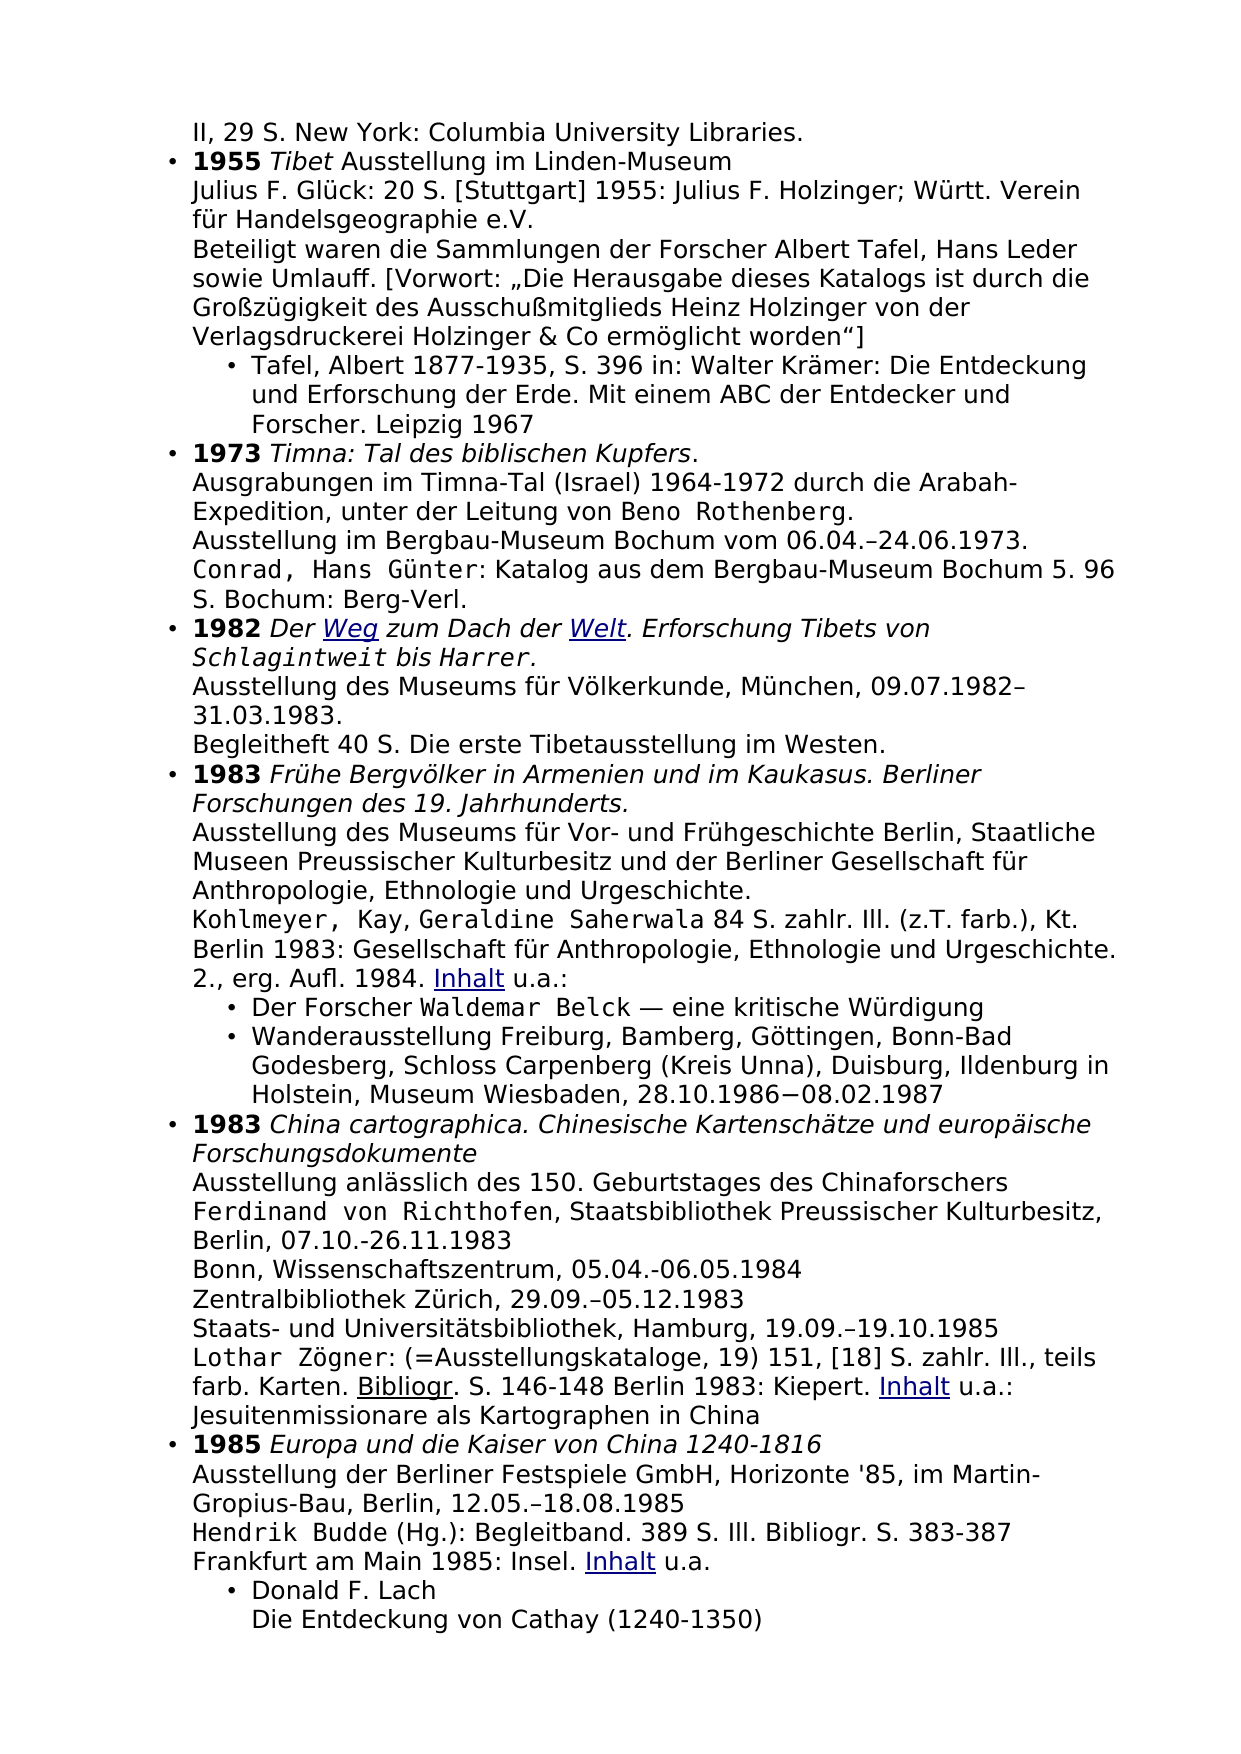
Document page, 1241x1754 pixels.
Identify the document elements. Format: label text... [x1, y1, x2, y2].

list II, 29 S. New York: Columbia University Libraries. [177, 118, 1122, 147]
list 1973 Timna: Tal des biblischen Kupfers. Ausgrabungen im Timna-Tal (Israel) 1964-1972 durch die Arabah-Expedition, unter der Leitung von Beno Rothenberg. Ausstellung im Bergbau-Museum Bochum vom 06.04.–24.06.1973. Conrad, Hans Günter: Katalog aus dem Bergbau-Museum Bochum 5. 96 S. Bochum: Berg-Verl. [177, 439, 1122, 614]
list 1982 Der Weg zum Dach der Welt. Erforschung Tibets von Schlagintweit bis Harrer. Ausstellung des Museums für Völkerkunde, München, 09.07.1982–31.03.1983. Begleitheft 40 S. Die erste Tibetausstellung im Westen. [177, 614, 1122, 760]
list Wanderausstellung Freiburg, Bamberg, Göttingen, Bonn-Bad Godesberg, Schloss Carpenberg (Kreis Unna), Duisburg, Ildenburg in Holstein, Museum Wiesbaden, 28.10.1986−08.02.1987 [236, 1022, 1122, 1110]
list 1983 China cartographica. Chinesische Kartenschätze und europäische Forschungsdokumente Ausstellung anlässlich des 150. Geburtstages des Chinaforschers Ferdinand von Richthofen, Staatsbibliothek Preussischer Kulturbesitz, Berlin, 07.10.-26.11.1983 Bonn, Wissenschaftszentrum, 05.04.-06.05.1984 Zentralbibliothek Zürich, 29.09.–05.12.1983 Staats- und Universitätsbibliothek, Hamburg, 19.09.–19.10.1985 Lothar Zögner: (=Ausstellungskataloge, 19) 151, [18] S. zahlr. Ill., teils farb. Karten. Bibliogr. S. 146-148 Berlin 1983: Kiepert. Inhalt u.a.: Jesuitenmissionare als Kartographen in China [177, 1110, 1122, 1431]
list 1983 Frühe Bergvölker in Armenien und im Kaukasus. Berliner Forschungen des 19. Jahrhunderts. Ausstellung des Museums für Vor- und Frühgeschichte Berlin, Staatliche Museen Preussischer Kulturbesitz und der Berliner Gesellschaft für Anthropologie, Ethnologie und Urgeschichte. Kohlmeyer, Kay, Geraldine Saherwala 84 S. zahlr. Ill. (z.T. farb.), Kt. Berlin 1983: Gesellschaft für Anthropologie, Ethnologie und Urgeschichte. 2., erg. Aufl. 1984. Inhalt u.a.: [177, 760, 1122, 993]
list Der Forscher Waldemar Belck — eine kritische Würdigung [236, 993, 1122, 1022]
list Donald F. Lach Die Entdeckung von Cathay (1240-1350) [236, 1576, 1122, 1635]
list Tafel, Albert 1877-1935, S. 396 in: Walter Krämer: Die Entdeckung und Erforschung der Erde. Mit einem ABC der Entdecker und Forscher. Leipzig 1967 [236, 351, 1122, 439]
list 1955 Tibet Ausstellung im Linden-Museum Julius F. Glück: 20 S. [Stuttgart] 1955: Julius F. Holzinger; Württ. Verein für Handelsgeographie e.V. Beteiligt waren die Sammlungen der Forscher Albert Tafel, Hans Leder sowie Umlauff. [Vorwort: „Die Herausgabe dieses Katalogs ist durch die Großzügigkeit des Ausschußmitglieds Heinz Holzinger von der Verlagsdruckerei Holzinger & Co ermöglicht worden“] [177, 147, 1122, 351]
list 1985 Europa und die Kaiser von China 1240-1816 Ausstellung der Berliner Festspiele GmbH, Horizonte '85, im Martin-Gropius-Bau, Berlin, 12.05.–18.08.1985 Hendrik Budde (Hg.): Begleitband. 389 S. Ill. Bibliogr. S. 383-387 Frankfurt am Main 1985: Insel. Inhalt u.a. [177, 1431, 1122, 1576]
